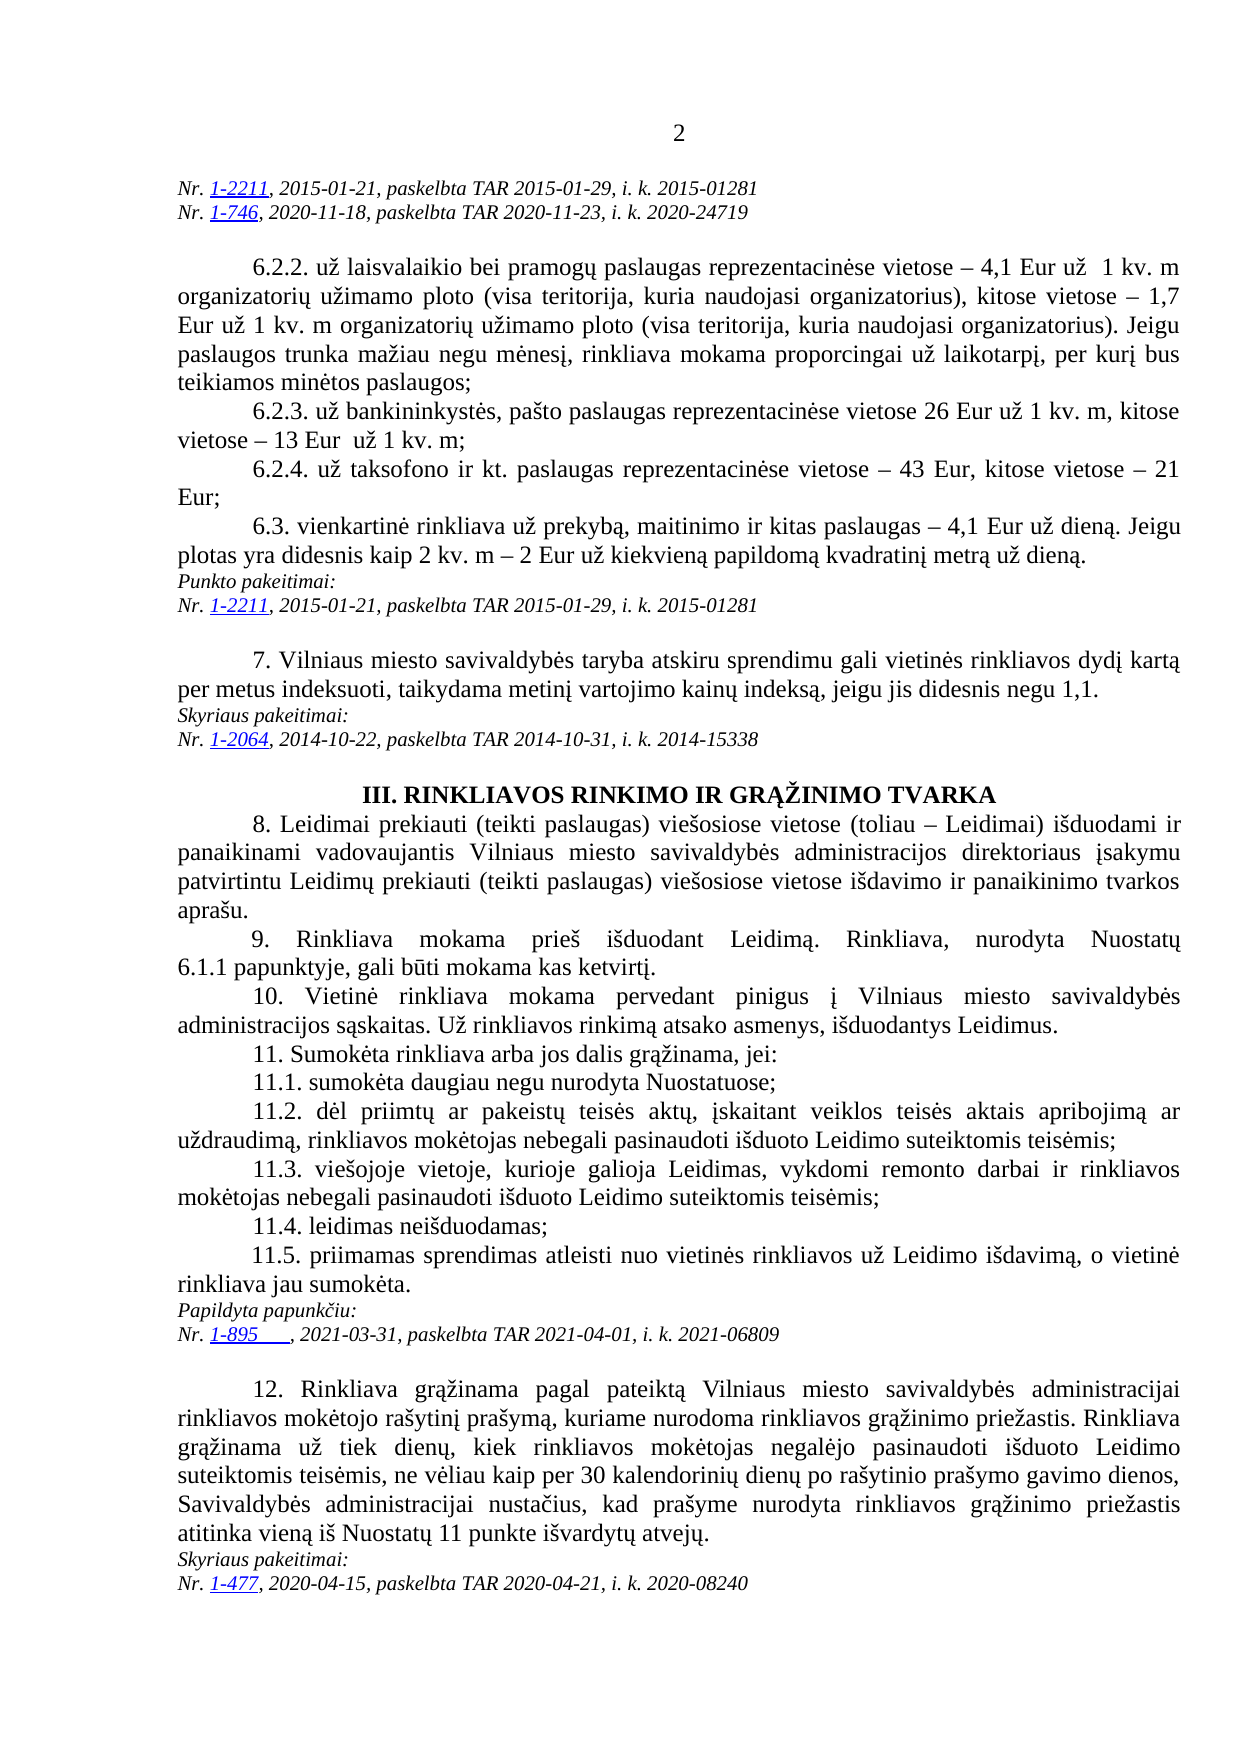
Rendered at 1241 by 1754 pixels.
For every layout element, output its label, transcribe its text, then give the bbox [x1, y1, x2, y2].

text III. RINKLIAVOS RINKIMO IR GRĄŽINIMO TVARKA [177, 780, 1181, 809]
text 7. Vilniaus miesto savivaldybės taryba atskiru sprendimu gali vietinės rinkliavos dydį kartą per metus indeksuoti, taikydama metinį vartojimo kainų indeksą, jeigu jis didesnis negu 1,1. [177, 646, 1181, 703]
text Nr. 1-895 , 2021-03-31, paskelbta TAR 2021-04-01, i. k. 2021-06809 [177, 1322, 1181, 1346]
text 8. Leidimai prekiauti (teikti paslaugas) viešosiose vietose (toliau – Leidimai) išduodami ir panaikinami vadovaujantis Vilniaus miesto savivaldybės administracijos direktoriaus įsakymu patvirtintu Leidimų prekiauti (teikti paslaugas) viešosiose vietose išdavimo ir panaikinimo tvarkos aprašu. [177, 809, 1181, 924]
text Nr. 1-2064, 2014-10-22, paskelbta TAR 2014-10-31, i. k. 2014-15338 [177, 727, 1181, 751]
text 11.5. priimamas sprendimas atleisti nuo vietinės rinkliavos už Leidimo išdavimą, o vietinė rinkliava jau sumokėta. [177, 1240, 1181, 1297]
text 6.2.3. už bankininkystės, pašto paslaugas reprezentacinėse vietose 26 Eur už 1 kv. m, kitose vietose – 13 Eur už 1 kv. m; [177, 396, 1181, 454]
subtitle 11.3. viešojoje vietoje, kurioje galioja Leidimas, vykdomi remonto darbai ir rinkliavos mokėtojas nebegali pasinaudoti išduoto Leidimo suteiktomis teisėmis; [177, 1154, 1181, 1211]
text Nr. 1-2211, 2015-01-21, paskelbta TAR 2015-01-29, i. k. 2015-01281 [177, 176, 1181, 200]
text 9. Rinkliava mokama prieš išduodant Leidimą. Rinkliava, nurodyta Nuostatų 6.1.1 papunktyje, gali būti mokama kas ketvirtį. [177, 924, 1181, 981]
text Nr. 1-477, 2020-04-15, paskelbta TAR 2020-04-21, i. k. 2020-08240 [177, 1571, 1181, 1595]
text Skyriaus pakeitimai: [177, 703, 1181, 727]
subtitle 11.4. leidimas neišduodamas; [177, 1211, 1181, 1240]
text Punkto pakeitimai: [177, 569, 1181, 593]
text Papildyta papunkčiu: [177, 1297, 1181, 1322]
text 10. Vietinė rinkliava mokama pervedant pinigus į Vilniaus miesto savivaldybės administracijos sąskaitas. Už rinkliavos rinkimą atsako asmenys, išduodantys Leidimus. [177, 981, 1181, 1039]
text 6.3. vienkartinė rinkliava už prekybą, maitinimo ir kitas paslaugas – 4,1 Eur už dieną. Jeigu plotas yra didesnis kaip 2 kv. m – 2 Eur už kiekvieną papildomą kvadratinį metrą už dieną. [177, 511, 1181, 569]
subtitle 11.1. sumokėta daugiau negu nurodyta Nuostatuose; [177, 1067, 1181, 1096]
text Nr. 1-2211, 2015-01-21, paskelbta TAR 2015-01-29, i. k. 2015-01281 [177, 593, 1181, 617]
subtitle 11.2. dėl priimtų ar pakeistų teisės aktų, įskaitant veiklos teisės aktais apribojimą ar uždraudimą, rinkliavos mokėtojas nebegali pasinaudoti išduoto Leidimo suteiktomis teisėmis; [177, 1096, 1181, 1154]
subtitle 11. Sumokėta rinkliava arba jos dalis grąžinama, jei: [177, 1039, 1181, 1067]
text Skyriaus pakeitimai: [177, 1547, 1181, 1571]
text 6.2.4. už taksofono ir kt. paslaugas reprezentacinėse vietose – 43 Eur, kitose vietose – 21 Eur; [177, 454, 1181, 511]
text 6.2.2. už laisvalaikio bei pramogų paslaugas reprezentacinėse vietose – 4,1 Eur už 1 kv. m organizatorių užimamo ploto (visa teritorija, kuria naudojasi organizatorius), kitose vietose – 1,7 Eur už 1 kv. m organizatorių užimamo ploto (visa teritorija, kuria naudojasi organizatorius). Jeigu paslaugos trunka mažiau negu mėnesį, rinkliava mokama proporcingai už laikotarpį, per kurį bus teikiamos minėtos paslaugos; [177, 252, 1181, 396]
text 12. Rinkliava grąžinama pagal pateiktą Vilniaus miesto savivaldybės administracijai rinkliavos mokėtojo rašytinį prašymą, kuriame nurodoma rinkliavos grąžinimo priežastis. Rinkliava grąžinama už tiek dienų, kiek rinkliavos mokėtojas negalėjo pasinaudoti išduoto Leidimo suteiktomis teisėmis, ne vėliau kaip per 30 kalendorinių dienų po rašytinio prašymo gavimo dienos, Savivaldybės administracijai nustačius, kad prašyme nurodyta rinkliavos grąžinimo priežastis atitinka vieną iš Nuostatų 11 punkte išvardytų atvejų. [177, 1374, 1181, 1547]
text Nr. 1-746, 2020-11-18, paskelbta TAR 2020-11-23, i. k. 2020-24719 [177, 200, 1181, 224]
